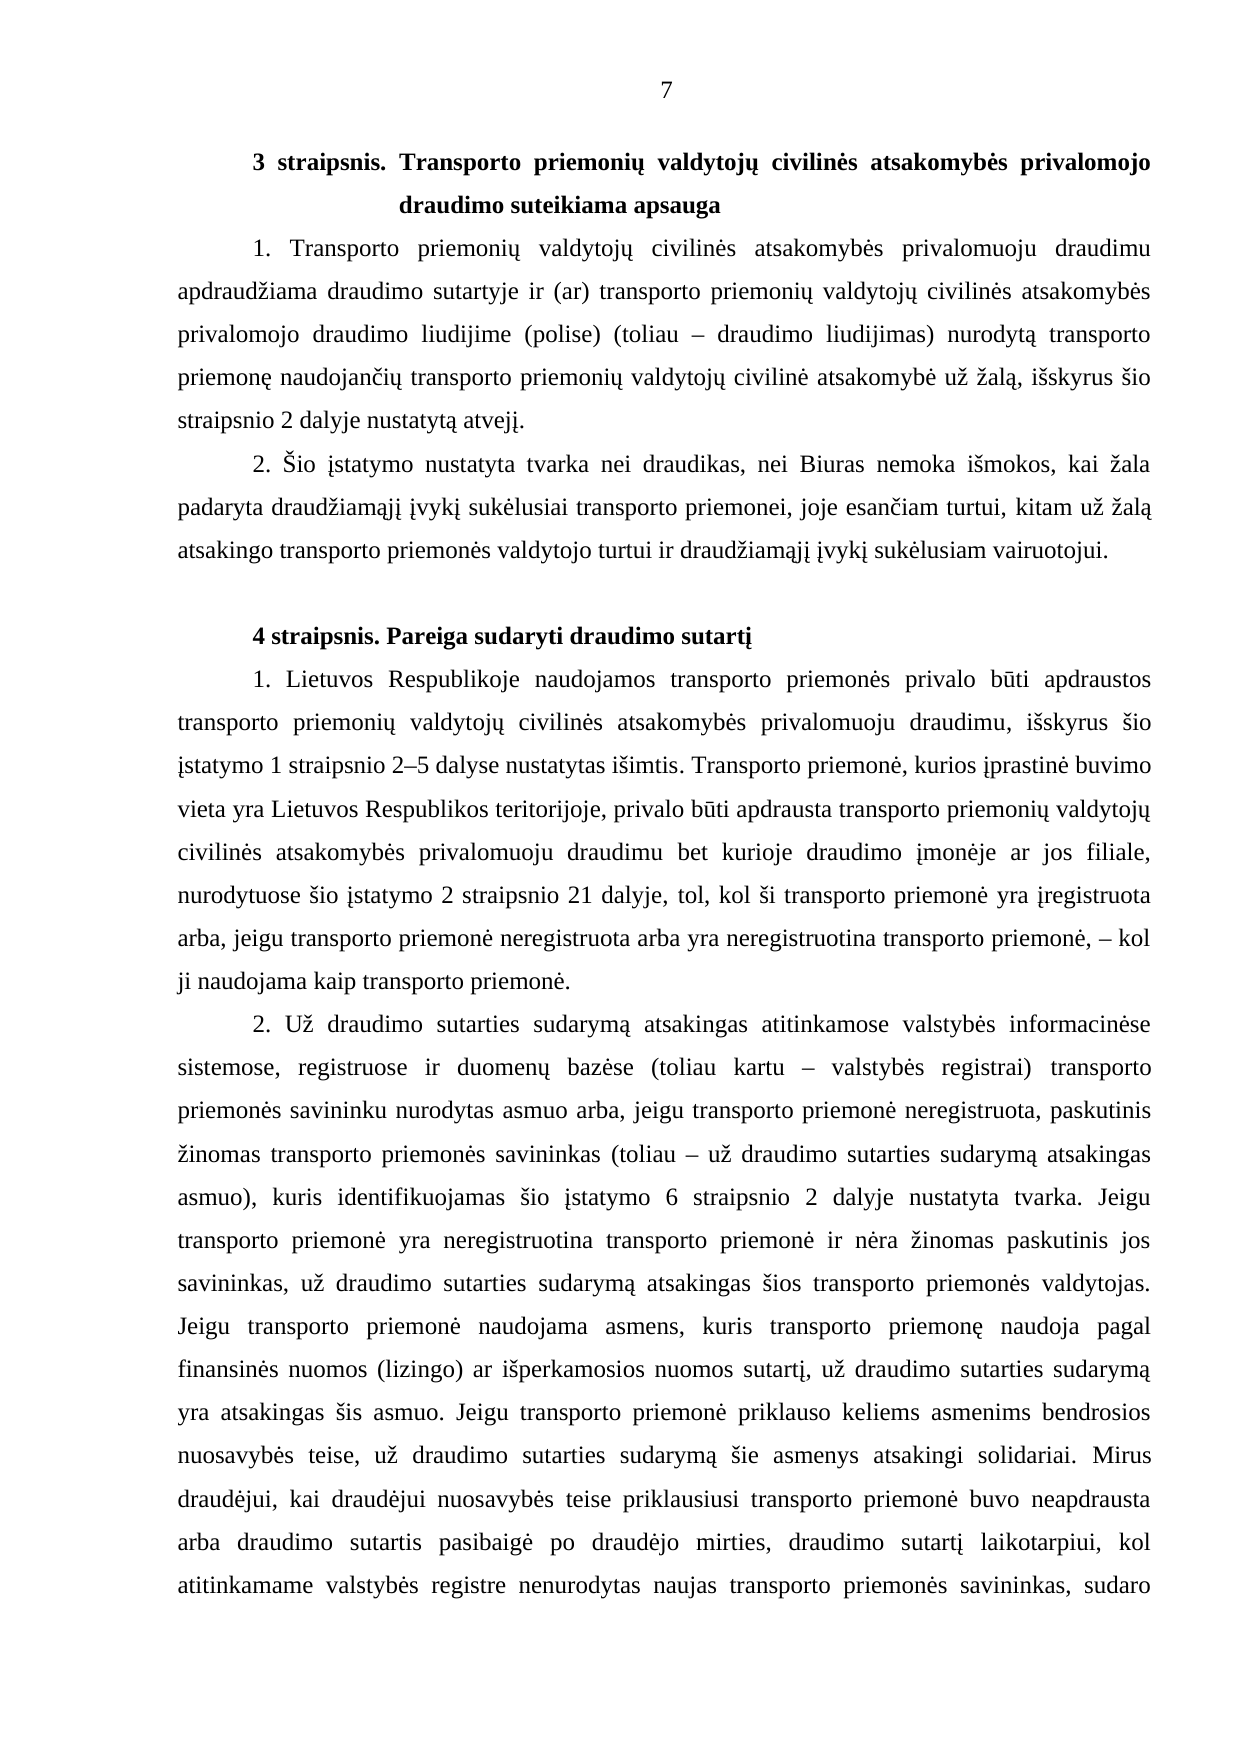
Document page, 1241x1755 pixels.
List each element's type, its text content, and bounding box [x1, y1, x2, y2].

text 2. Šio įstatymo nustatyta tvarka nei draudikas, nei Biuras nemoka išmokos, kai žala padaryta draudžiamąjį įvykį sukėlusiai transporto priemonei, joje esančiam turtui, kitam už žalą atsakingo transporto priemonės valdytojo turtui ir draudžiamąjį įvykį sukėlusiam vairuotojui. [177, 449, 1152, 564]
text 1. Transporto priemonių valdytojų civilinės atsakomybės privalomuoju draudimu apdraudžiama draudimo sutartyje ir (ar) transporto priemonių valdytojų civilinės atsakomybės privalomojo draudimo liudijime (polise) (toliau – draudimo liudijimas) nurodytą transporto priemonę naudojančių transporto priemonių valdytojų civilinė atsakomybė už žalą, išskyrus šio straipsnio 2 dalyje nustatytą atvejį. [177, 233, 1152, 434]
text 1. Lietuvos Respublikoje naudojamos transporto priemonės privalo būti apdraustos transporto priemonių valdytojų civilinės atsakomybės privalomuoju draudimu, išskyrus šio įstatymo 1 straipsnio 2–5 dalyse nustatytas išimtis. Transporto priemonė, kurios įprastinė buvimo vieta yra Lietuvos Respublikos teritorijoje, privalo būti apdrausta transporto priemonių valdytojų civilinės atsakomybės privalomuoju draudimu bet kurioje draudimo įmonėje ar jos filiale, nurodytuose šio įstatymo 2 straipsnio 21 dalyje, tol, kol ši transporto priemonė yra įregistruota arba, jeigu transporto priemonė neregistruota arba yra neregistruotina transporto priemonė, – kol ji naudojama kaip transporto priemonė. [177, 664, 1152, 995]
text 4 straipsnis. Pareiga sudaryti draudimo sutartį [177, 621, 1152, 650]
text 3 straipsnis. Transporto priemonių valdytojų civilinės atsakomybės privalomojo draudimo suteikiama apsauga [252, 147, 1152, 219]
text 2. Už draudimo sutarties sudarymą atsakingas atitinkamose valstybės informacinėse sistemose, registruose ir duomenų bazėse (toliau kartu – valstybės registrai) transporto priemonės savininku nurodytas asmuo arba, jeigu transporto priemonė neregistruota, paskutinis žinomas transporto priemonės savininkas (toliau – už draudimo sutarties sudarymą atsakingas asmuo), kuris identifikuojamas šio įstatymo 6 straipsnio 2 dalyje nustatyta tvarka. Jeigu transporto priemonė yra neregistruotina transporto priemonė ir nėra žinomas paskutinis jos savininkas, už draudimo sutarties sudarymą atsakingas šios transporto priemonės valdytojas. Jeigu transporto priemonė naudojama asmens, kuris transporto priemonę naudoja pagal finansinės nuomos (lizingo) ar išperkamosios nuomos sutartį, už draudimo sutarties sudarymą yra atsakingas šis asmuo. Jeigu transporto priemonė priklauso keliems asmenims bendrosios nuosavybės teise, už draudimo sutarties sudarymą šie asmenys atsakingi solidariai. Mirus draudėjui, kai draudėjui nuosavybės teise priklausiusi transporto priemonė buvo neapdrausta arba draudimo sutartis pasibaigė po draudėjo mirties, draudimo sutartį laikotarpiui, kol atitinkamame valstybės registre nenurodytas naujas transporto priemonės savininkas, sudaro [177, 1009, 1152, 1599]
